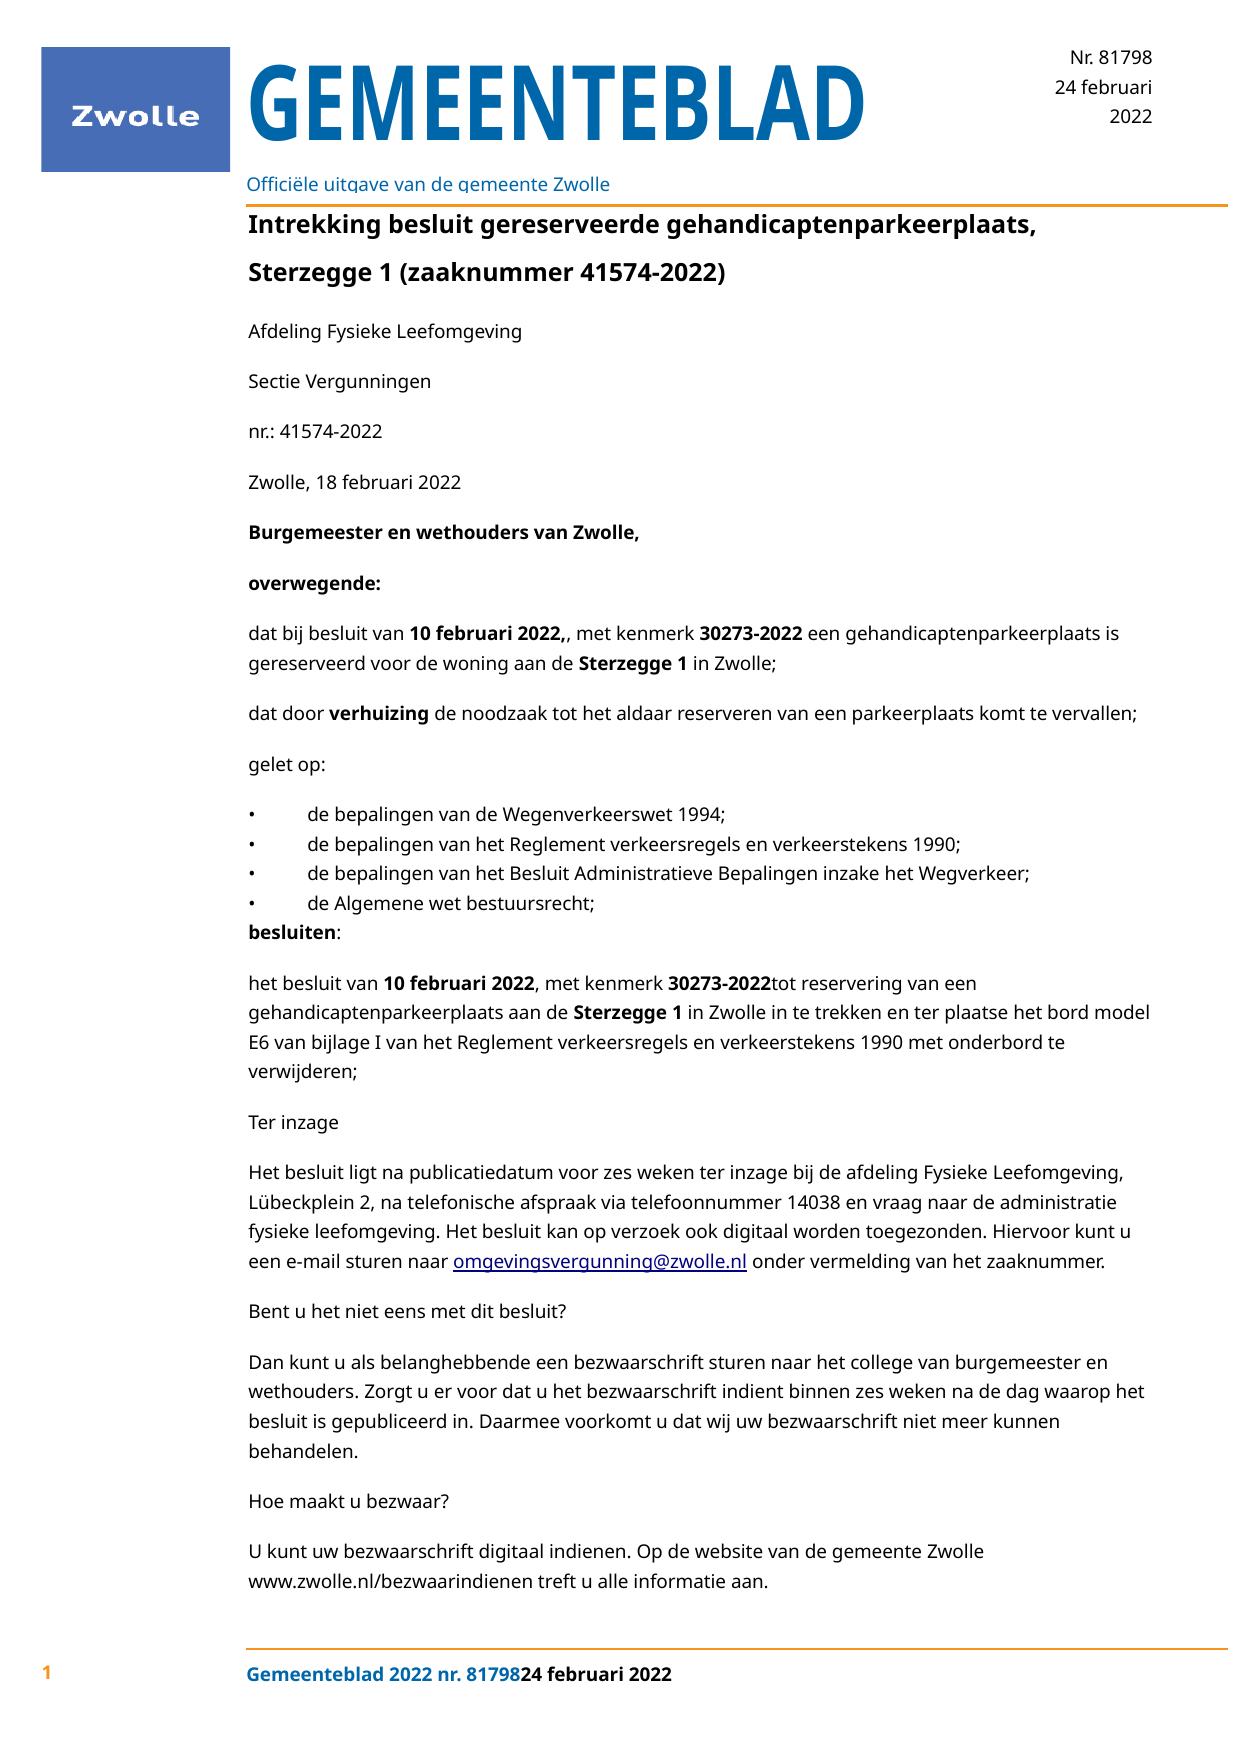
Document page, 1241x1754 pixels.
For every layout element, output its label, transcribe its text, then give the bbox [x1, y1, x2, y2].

list de bepalingen van het Besluit Administratieve Bepalingen inzake het Wegverkeer; [248, 860, 1152, 886]
text Afdeling Fysieke Leefomgeving [248, 318, 1152, 344]
list de Algemene wet bestuursrecht; [248, 890, 1152, 916]
text besluiten: [248, 919, 1152, 945]
text Bent u het niet eens met dit besluit? [248, 1299, 1152, 1324]
text Ter inzage [248, 1109, 1152, 1135]
text Zwolle, 18 februari 2022 [248, 469, 1152, 495]
text Het besluit ligt na publicatiedatum voor zes weken ter inzage bij de afdeling Fysieke Leefomgeving, Lübeckplein 2, na telefonische afspraak via telefoonnummer 14038 en vraag naar de administratie fysieke leefomgeving. Het besluit kan op verzoek ook digitaal worden toegezonden. Hiervoor kunt u een e-mail sturen naar omgevingsvergunning@zwolle.nl onder vermelding van het zaaknummer. [248, 1159, 1152, 1274]
text Hoe maakt u bezwaar? [248, 1488, 1152, 1514]
text dat door verhuizing de noodzaak tot het aldaar reserveren van een parkeerplaats komt te vervallen; [248, 700, 1152, 726]
text nr.: 41574-2022 [248, 419, 1152, 444]
text het besluit van 10 februari 2022, met kenmerk 30273-2022tot reservering van een gehandicaptenparkeerplaats aan de Sterzegge 1 in Zwolle in te trekken en ter plaatse het bord model E6 van bijlage I van het Reglement verkeersregels en verkeerstekens 1990 met onderbord te verwijderen; [248, 970, 1152, 1084]
list de bepalingen van de Wegenverkeerswet 1994; [248, 801, 1152, 827]
text gelet op: [248, 751, 1152, 777]
text U kunt uw bezwaarschrift digitaal indienen. Op de website van de gemeente Zwolle www.zwolle.nl/bezwaarindienen treft u alle informatie aan. [248, 1539, 1152, 1594]
text overwegende: [248, 570, 1152, 596]
text Sectie Vergunningen [248, 368, 1152, 394]
text Dan kunt u als belanghebbende een bezwaarschrift sturen naar het college van burgemeester en wethouders. Zorgt u er voor dat u het bezwaarschrift indient binnen zes weken na de dag waarop het besluit is gepubliceerd in. Daarmee voorkomt u dat wij uw bezwaarschrift niet meer kunnen behandelen. [248, 1349, 1152, 1464]
text Intrekking besluit gereserveerde gehandicaptenparkeerplaats, Sterzegge 1 (zaaknummer 41574-2022) [248, 207, 1152, 288]
picture [41, 47, 231, 172]
list de bepalingen van het Reglement verkeersregels en verkeerstekens 1990; [248, 831, 1152, 857]
text Burgemeester en wethouders van Zwolle, [248, 519, 1152, 545]
text dat bij besluit van 10 februari 2022,, met kenmerk 30273-2022 een gehandicaptenparkeerplaats is gereserveerd voor de woning aan de Sterzegge 1 in Zwolle; [248, 620, 1152, 676]
